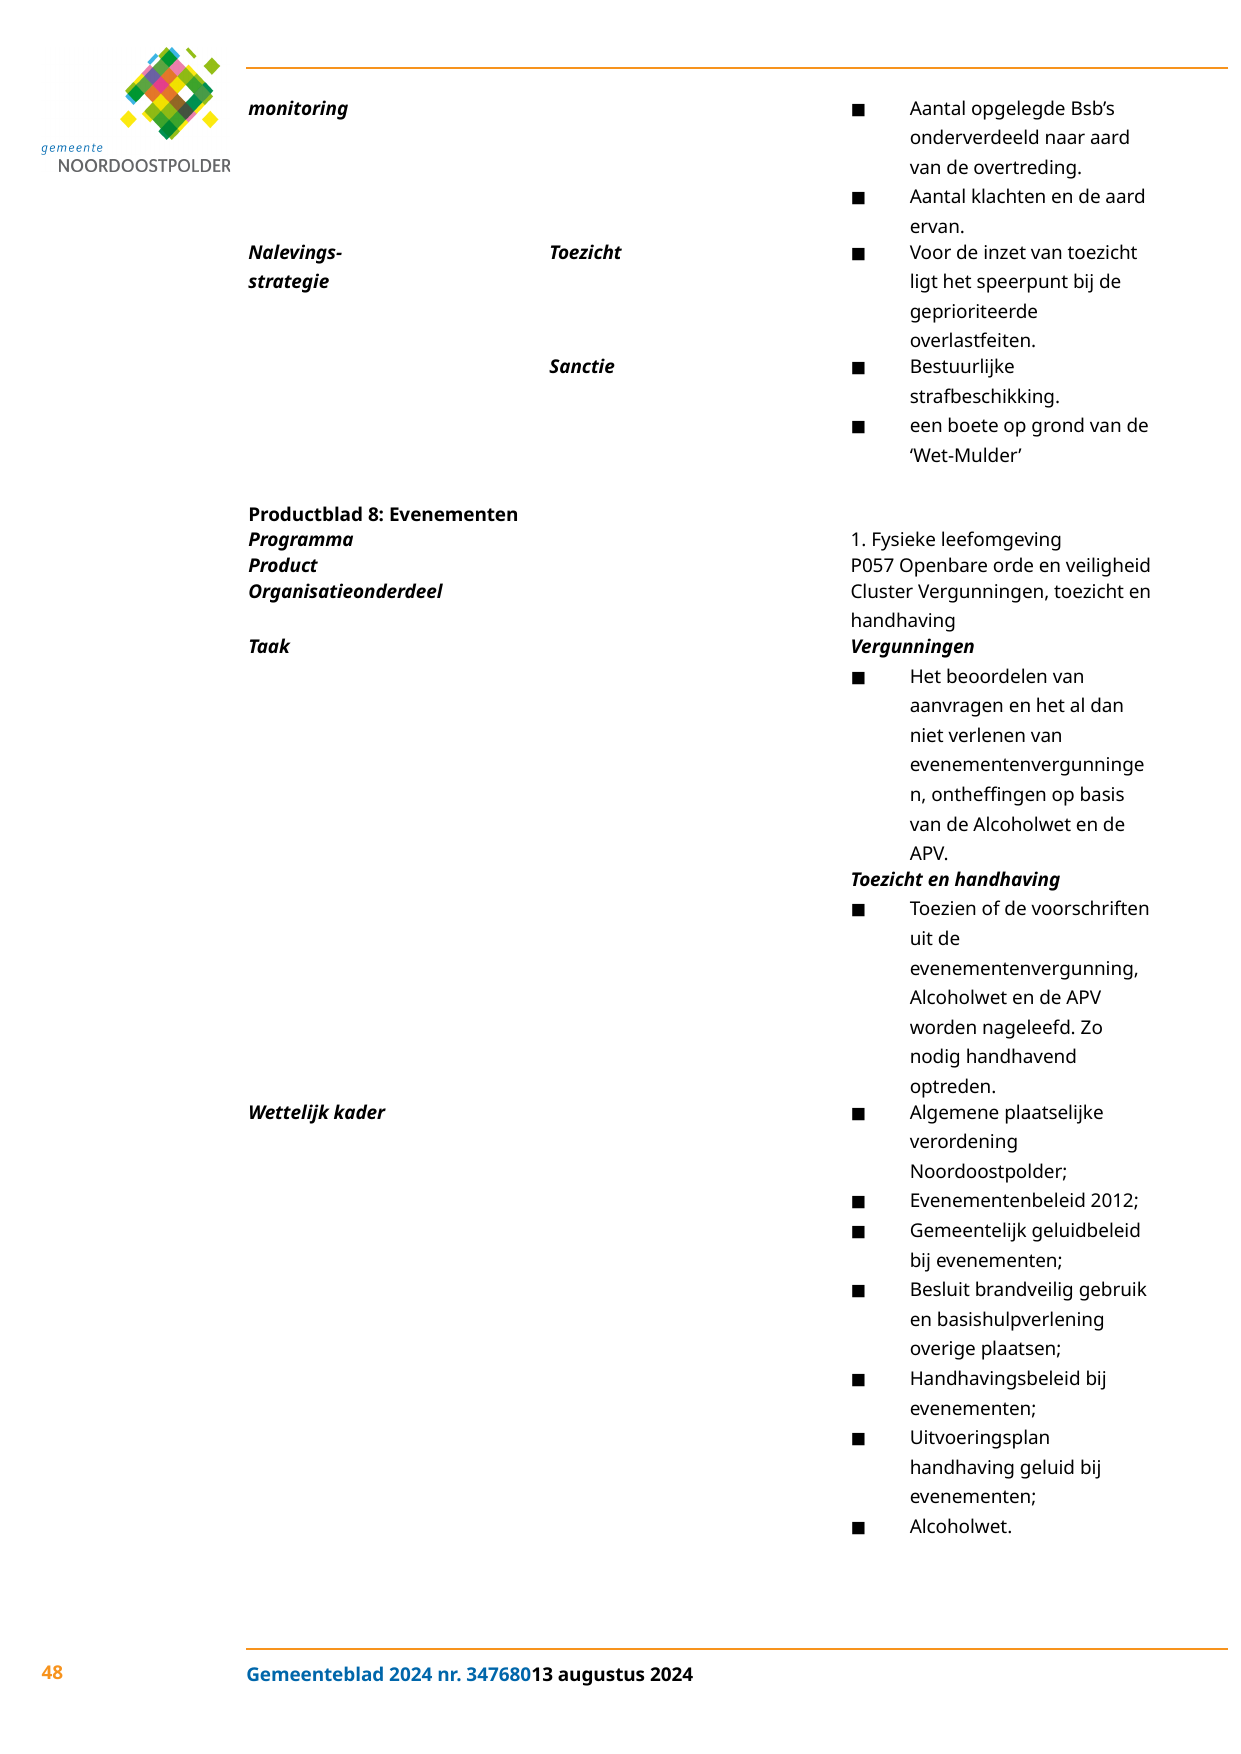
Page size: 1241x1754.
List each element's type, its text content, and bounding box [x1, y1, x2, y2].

table_cell Organisatieonderdeel [248, 578, 850, 633]
table_cell Voor de inzet van toezicht ligt het speerpunt bij de geprioriteerde overlastfeiten. [850, 239, 1152, 353]
table_cell Algemene plaatselijke verordening Noordoostpolder; Evenementenbeleid 2012; Gemeentelijk geluidbeleid bij evenementen; Besluit brandveilig gebruik en basishulpverlening overige plaatsen; Handhavingsbeleid bij evenementen; Uitvoeringsplan handhaving geluid bij evenementen; Alcoholwet. [850, 1099, 1152, 1539]
table_cell Toezicht en handhaving Toezien of de voorschriften uit de evenementenvergunning, Alcoholwet en de APV worden nageleefd. Zo nodig handhavend optreden. [850, 866, 1152, 1099]
table_cell Wettelijk kader [248, 1099, 850, 1539]
table_cell P057 Openbare orde en veiligheid [850, 552, 1152, 578]
table_cell Taak [248, 633, 850, 1099]
table_cell Product [248, 552, 850, 578]
table_cell Bestuurlijke strafbeschikking. een boete op grond van de ‘Wet-Mulder’ [850, 353, 1152, 468]
table_cell 1. Fysieke leefomgeving [850, 526, 1152, 552]
table_cell Nalevings- strategie [248, 239, 549, 468]
table_cell Cluster Vergunningen, toezicht en handhaving [850, 578, 1152, 633]
picture [41, 47, 231, 172]
table_header Productblad 8: Evenementen [248, 501, 1152, 526]
table_cell Toezicht [549, 239, 850, 353]
table_cell Toezicht en handhaving Aantal opgelegde Bsb’s onderverdeeld naar aard van de overtreding. Aantal klachten en de aard ervan. [850, 95, 1152, 239]
table_cell Vergunningen Het beoordelen van aanvragen en het al dan niet verlenen van evenementenvergunningen, ontheffingen op basis van de Alcoholwet en de APV. [850, 633, 1152, 866]
table_cell monitoring [248, 95, 850, 239]
table_cell Programma [248, 526, 850, 552]
table_cell Sanctie [549, 353, 850, 468]
